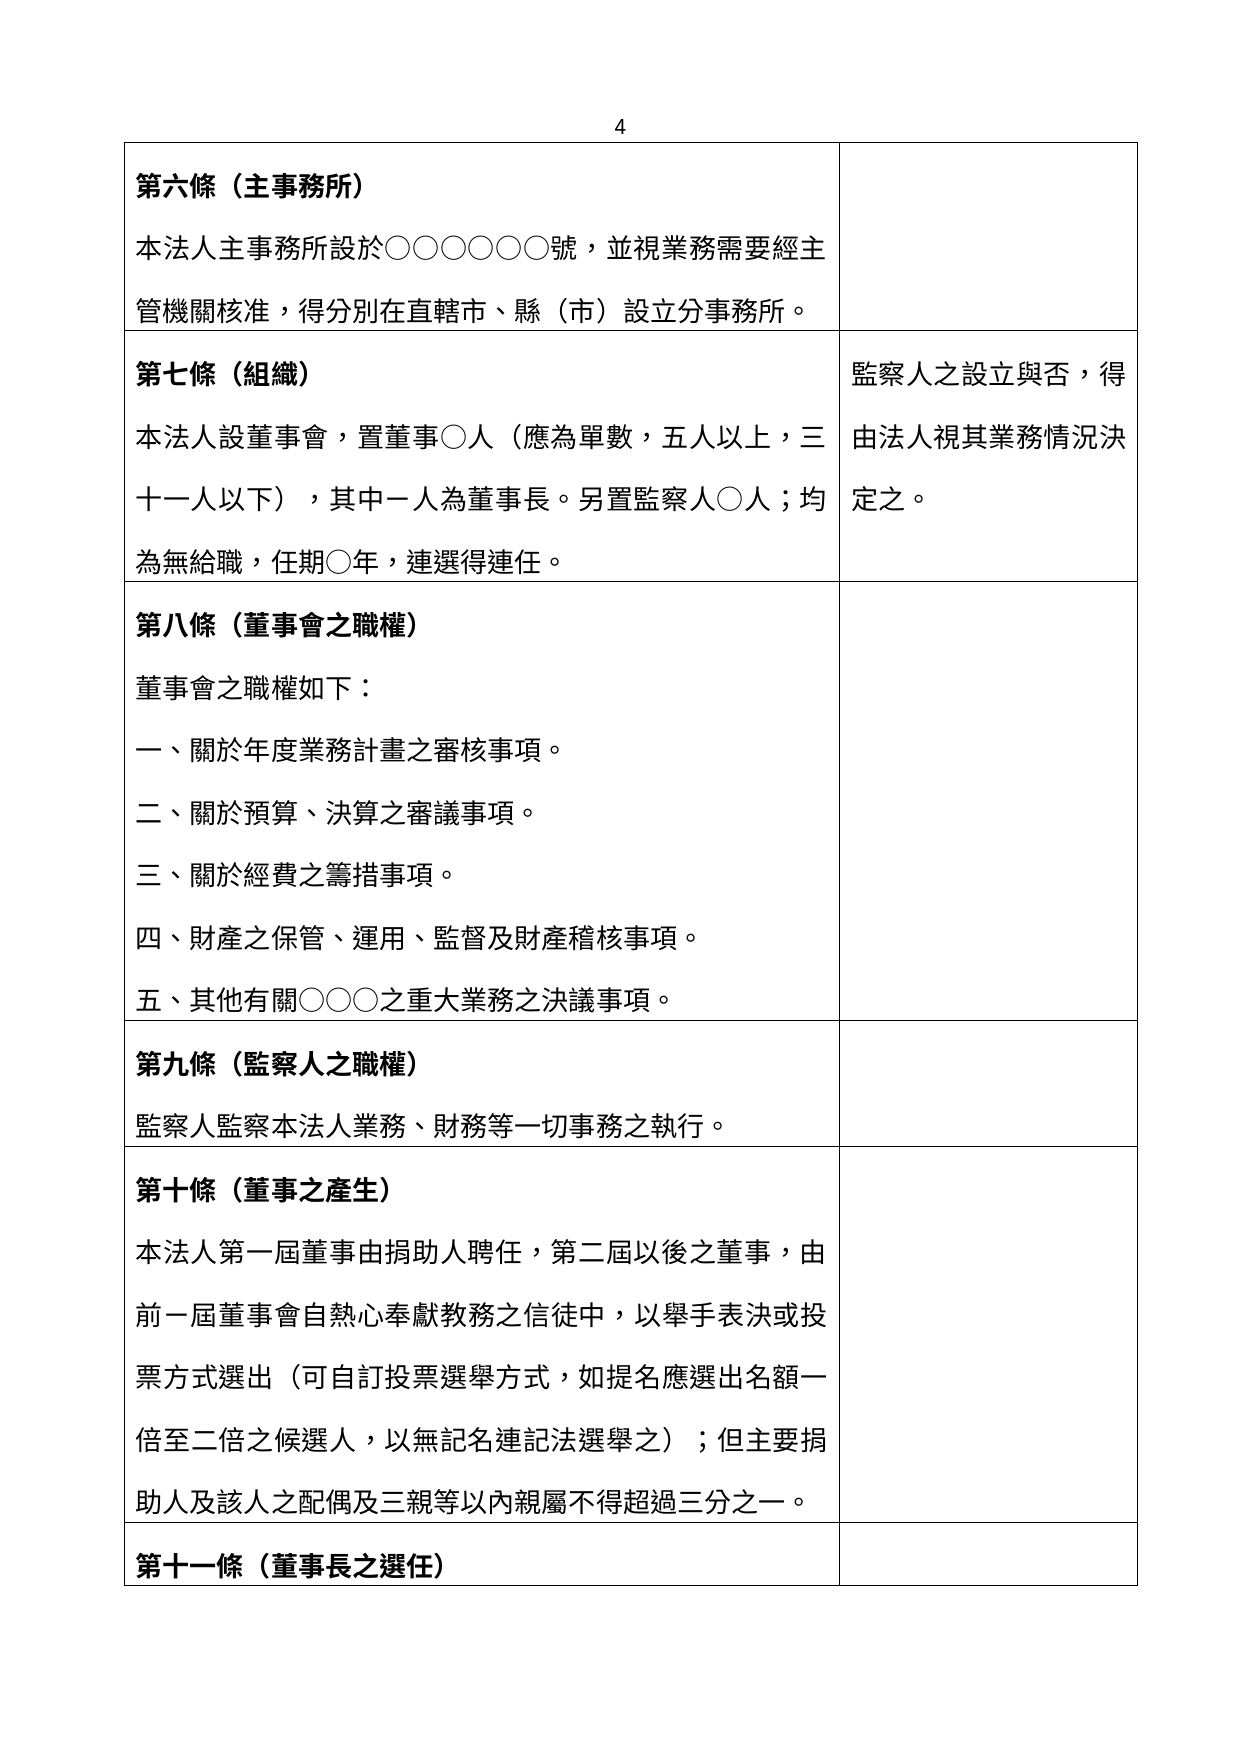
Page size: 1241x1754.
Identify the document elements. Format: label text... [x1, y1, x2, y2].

table_cell 第十一條（董事長之選任） [125, 1523, 839, 1585]
table_cell 監察人之設立與否，得由法人視其業務情況決定之。 [840, 331, 1137, 581]
table_cell [840, 1021, 1137, 1146]
table_cell 第十條（董事之產生） 本法人第一屆董事由捐助人聘任，第二屆以後之董事，由前ㄧ屆董事會自熱心奉獻教務之信徒中，以舉手表決或投票方式選出（可自訂投票選舉方式，如提名應選出名額一倍至二倍之候選人，以無記名連記法選舉之）；但主要捐助人及該人之配偶及三親等以內親屬不得超過三分之一。 [125, 1147, 839, 1522]
table_cell 第九條（監察人之職權） 監察人監察本法人業務、財務等一切事務之執行。 [125, 1021, 839, 1146]
table_cell [840, 143, 1137, 330]
table_cell 第七條（組織） 本法人設董事會，置董事○人（應為單數，五人以上，三十一人以下），其中ㄧ人為董事長。另置監察人○人；均為無給職，任期○年，連選得連任。 [125, 331, 839, 581]
table_cell [840, 1147, 1137, 1522]
table_cell [840, 1523, 1137, 1585]
table_cell 第八條（董事會之職權） 董事會之職權如下： 一、關於年度業務計畫之審核事項。 二、關於預算、決算之審議事項。 三、關於經費之籌措事項。 四、財產之保管、運用、監督及財產稽核事項。 五、其他有關○○○之重大業務之決議事項。 [125, 582, 839, 1020]
table_cell [840, 582, 1137, 1020]
table_cell 第六條（主事務所） 本法人主事務所設於○○○○○○號，並視業務需要經主管機關核准，得分別在直轄市、縣（市）設立分事務所。 [125, 143, 839, 330]
